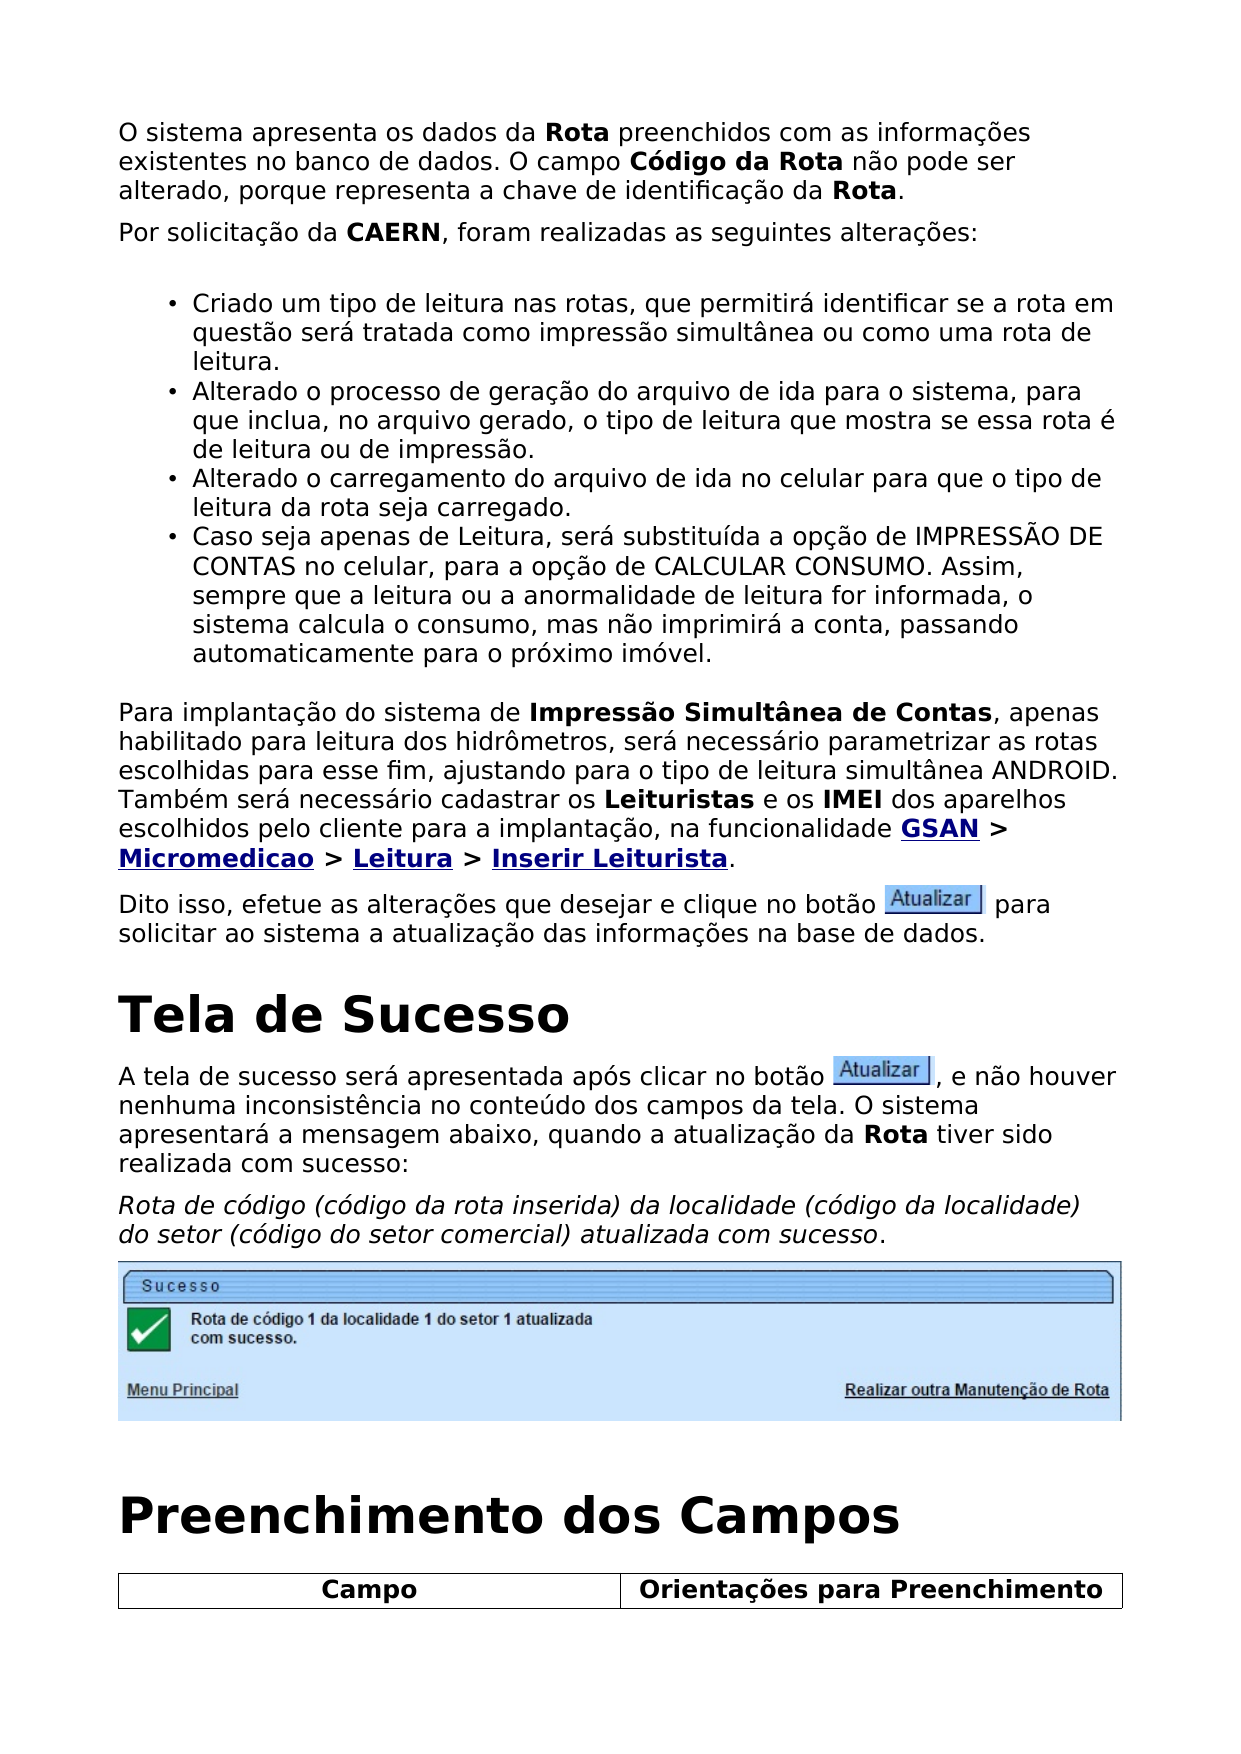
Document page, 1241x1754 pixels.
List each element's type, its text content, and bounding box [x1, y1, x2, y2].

list Criado um tipo de leitura nas rotas, que permitirá identificar se a rota em questão será tratada como impressão simultânea ou como uma rota de leitura. [177, 289, 1122, 377]
text A tela de sucesso será apresentada após clicar no botão , e não houver nenhuma inconsistência no conteúdo dos campos da tela. O sistema apresentará a mensagem abaixo, quando a atualização da Rota tiver sido realizada com sucesso: [118, 1057, 1122, 1178]
table_header Campo [119, 1574, 620, 1608]
text Rota de código (código da rota inserida) da localidade (código da localidade) do setor (código do setor comercial) atualizada com sucesso. [118, 1191, 1122, 1249]
table_header Orientações para Preenchimento [621, 1574, 1122, 1608]
list Alterado o carregamento do arquivo de ida no celular para que o tipo de leitura da rota seja carregado. [177, 464, 1122, 523]
picture [884, 885, 987, 914]
list Caso seja apenas de Leitura, será substituída a opção de IMPRESSÃO DE CONTAS no celular, para a opção de CALCULAR CONSUMO. Assim, sempre que a leitura ou a anormalidade de leitura for informada, o sistema calcula o consumo, mas não imprimirá a conta, passando automaticamente para o próximo imóvel. [177, 523, 1122, 668]
subtitle Preenchimento dos Campos [118, 1487, 1122, 1545]
list Alterado o processo de geração do arquivo de ida para o sistema, para que inclua, no arquivo gerado, o tipo de leitura que mostra se essa rota é de leitura ou de impressão. [177, 377, 1122, 464]
subtitle Tela de Sucesso [118, 986, 1122, 1044]
text Dito isso, efetue as alterações que desejar e clique no botão para solicitar ao sistema a atualização das informações na base de dados. [118, 885, 1122, 949]
text O sistema apresenta os dados da Rota preenchidos com as informações existentes no banco de dados. O campo Código da Rota não pode ser alterado, porque representa a chave de identificação da Rota. [118, 118, 1122, 206]
text Por solicitação da CAERN, foram realizadas as seguintes alterações: [118, 218, 1122, 247]
text Para implantação do sistema de Impressão Simultânea de Contas, apenas habilitado para leitura dos hidrômetros, será necessário parametrizar as rotas escolhidas para esse fim, ajustando para o tipo de leitura simultânea ANDROID. Também será necessário cadastrar os Leituristas e os IMEI dos aparelhos escolhidos pelo cliente para a implantação, na funcionalidade GSAN > Micromedicao > Leitura > Inserir Leiturista. [118, 698, 1122, 873]
picture [118, 1261, 1123, 1421]
picture [833, 1056, 935, 1085]
